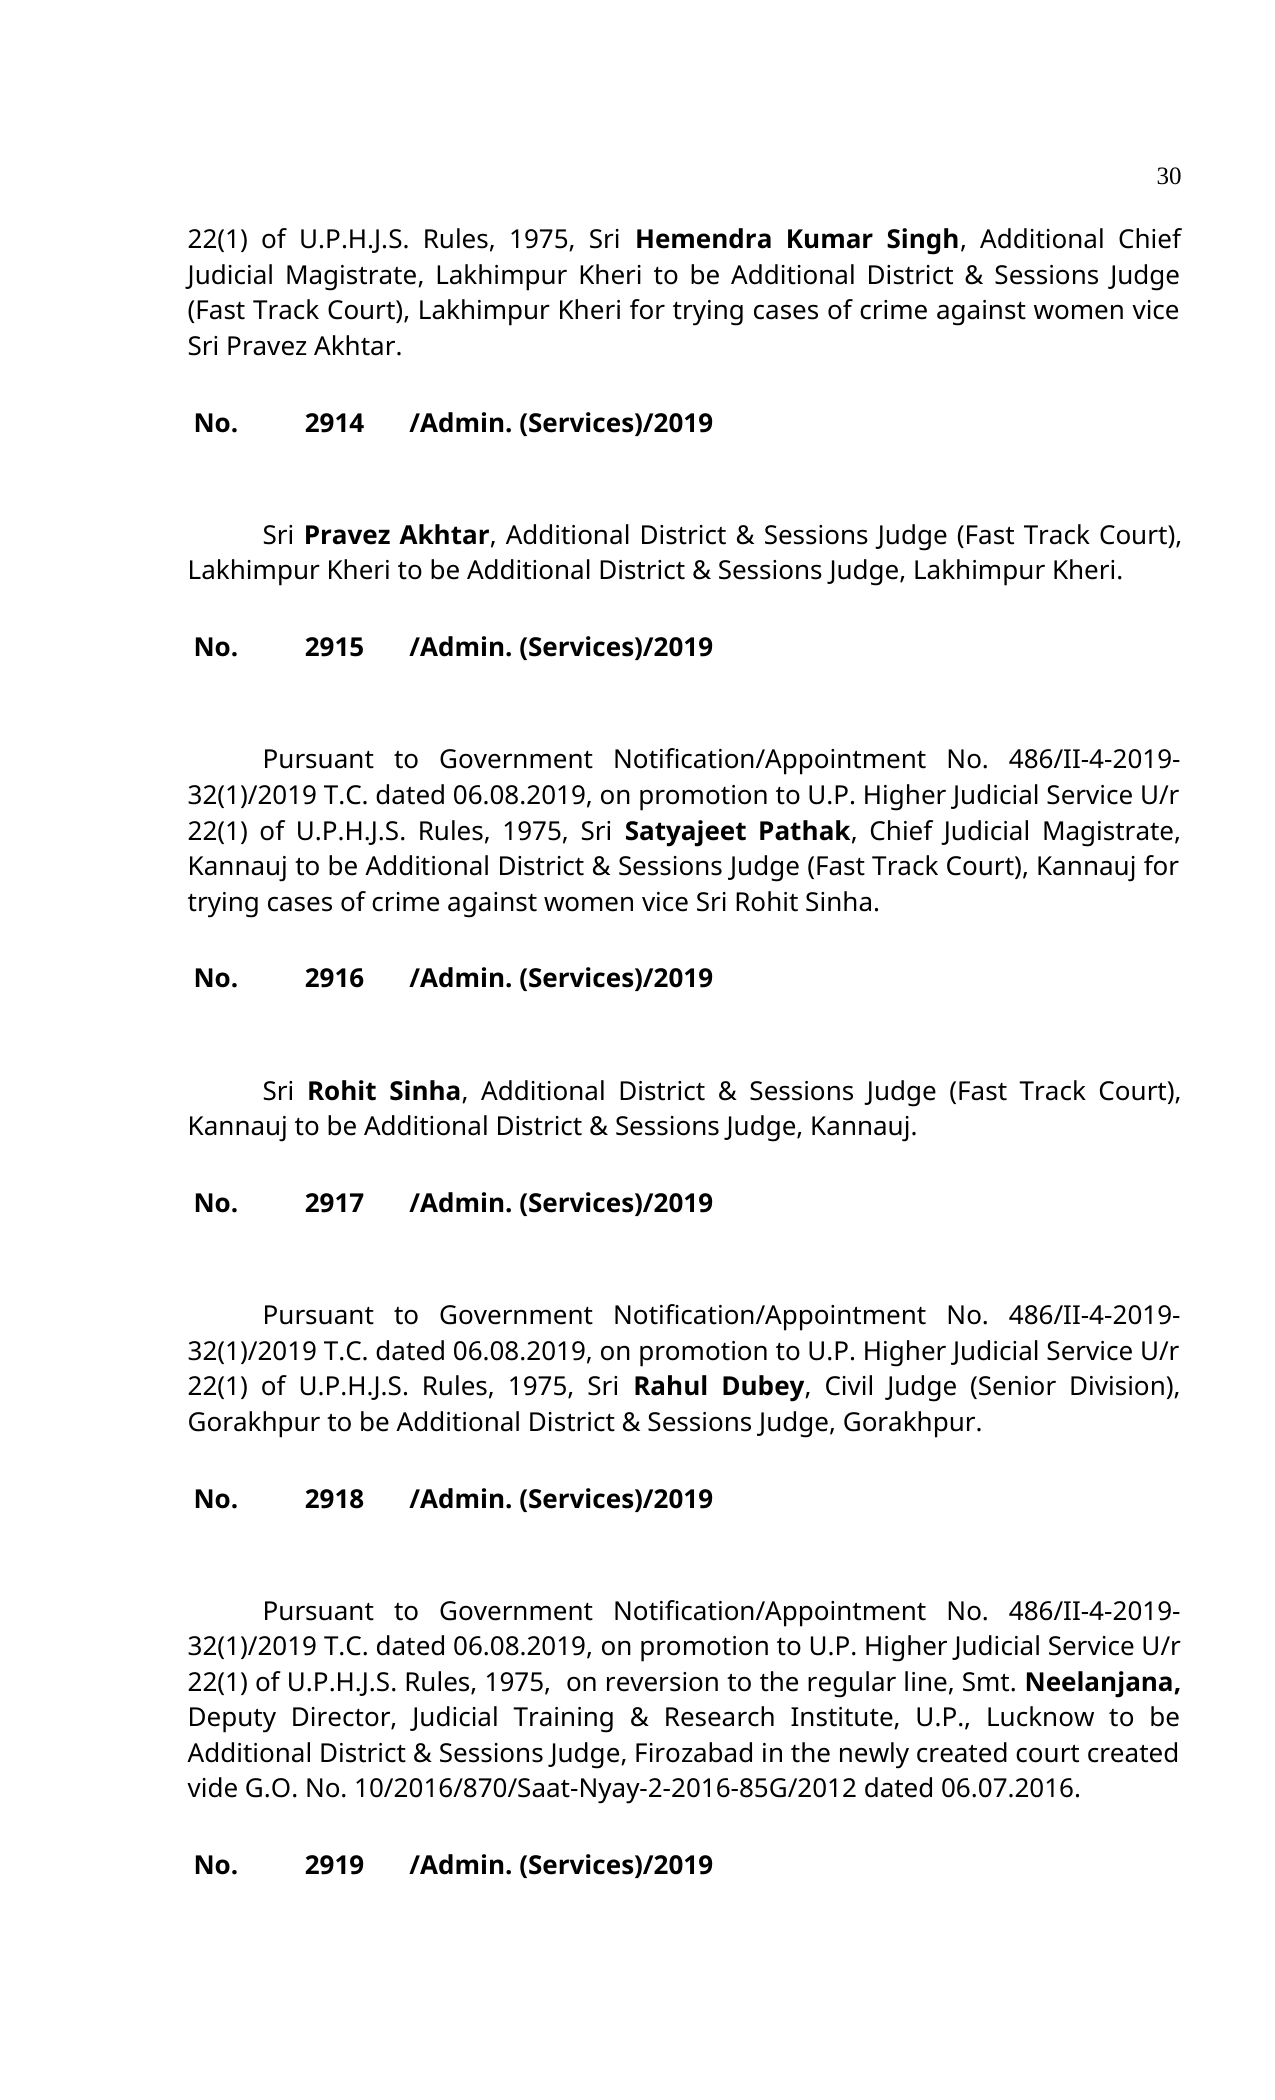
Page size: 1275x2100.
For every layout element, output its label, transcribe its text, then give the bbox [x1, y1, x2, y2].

table_header No. [188, 1179, 261, 1261]
table_header /Admin. (Services)/2019 [404, 623, 762, 706]
table_header /Admin. (Services)/2019 [404, 1841, 762, 1924]
text Pursuant to Government Notification/Appointment No. 486/II-4-2019-32(1)/2019 T.C. dated 06.08.2019, on promotion to U.P. Higher Judicial Service U/r 22(1) of U.P.H.J.S. Rules, 1975, Sri Rahul Dubey, Civil Judge (Senior Division), Gorakhpur to be Additional District & Sessions Judge, Gorakhpur. [187, 1297, 1181, 1439]
table_header /Admin. (Services)/2019 [404, 1475, 762, 1557]
text Pursuant to Government Notification/Appointment No. 486/II-4-2019-32(1)/2019 T.C. dated 06.08.2019, on promotion to U.P. Higher Judicial Service U/r 22(1) of U.P.H.J.S. Rules, 1975, on reversion to the regular line, Smt. Neelanjana, Deputy Director, Judicial Training & Research Institute, U.P., Lucknow to be Additional District & Sessions Judge, Firozabad in the newly created court created vide G.O. No. 10/2016/870/Saat-Nyay-2-2016-85G/2012 dated 06.07.2016. [187, 1592, 1181, 1806]
table_header /Admin. (Services)/2019 [404, 1179, 762, 1261]
table_header [261, 399, 403, 481]
table_header No. [188, 954, 261, 1037]
table_header [261, 1179, 403, 1261]
table_header /Admin. (Services)/2019 [404, 399, 762, 481]
table_header [261, 1475, 403, 1557]
table_header [261, 954, 403, 1037]
table_header No. [188, 399, 261, 481]
table_header [261, 1841, 403, 1924]
text Sri Rohit Sinha, Additional District & Sessions Judge (Fast Track Court), Kannauj to be Additional District & Sessions Judge, Kannauj. [187, 1072, 1183, 1143]
table_header No. [188, 1841, 261, 1924]
table_header [261, 623, 403, 706]
table_header No. [188, 623, 261, 706]
table_header /Admin. (Services)/2019 [404, 954, 762, 1037]
text Pursuant to Government Notification/Appointment No. 486/II-4-2019-32(1)/2019 T.C. dated 06.08.2019, on promotion to U.P. Higher Judicial Service U/r 22(1) of U.P.H.J.S. Rules, 1975, Sri Satyajeet Pathak, Chief Judicial Magistrate, Kannauj to be Additional District & Sessions Judge (Fast Track Court), Kannauj for trying cases of crime against women vice Sri Rohit Sinha. [187, 741, 1181, 919]
text 22(1) of U.P.H.J.S. Rules, 1975, Sri Hemendra Kumar Singh, Additional Chief Judicial Magistrate, Lakhimpur Kheri to be Additional District & Sessions Judge (Fast Track Court), Lakhimpur Kheri for trying cases of crime against women vice Sri Pravez Akhtar. [187, 221, 1181, 363]
table_header No. [188, 1475, 261, 1557]
text Sri Pravez Akhtar, Additional District & Sessions Judge (Fast Track Court), Lakhimpur Kheri to be Additional District & Sessions Judge, Lakhimpur Kheri. [187, 517, 1183, 588]
